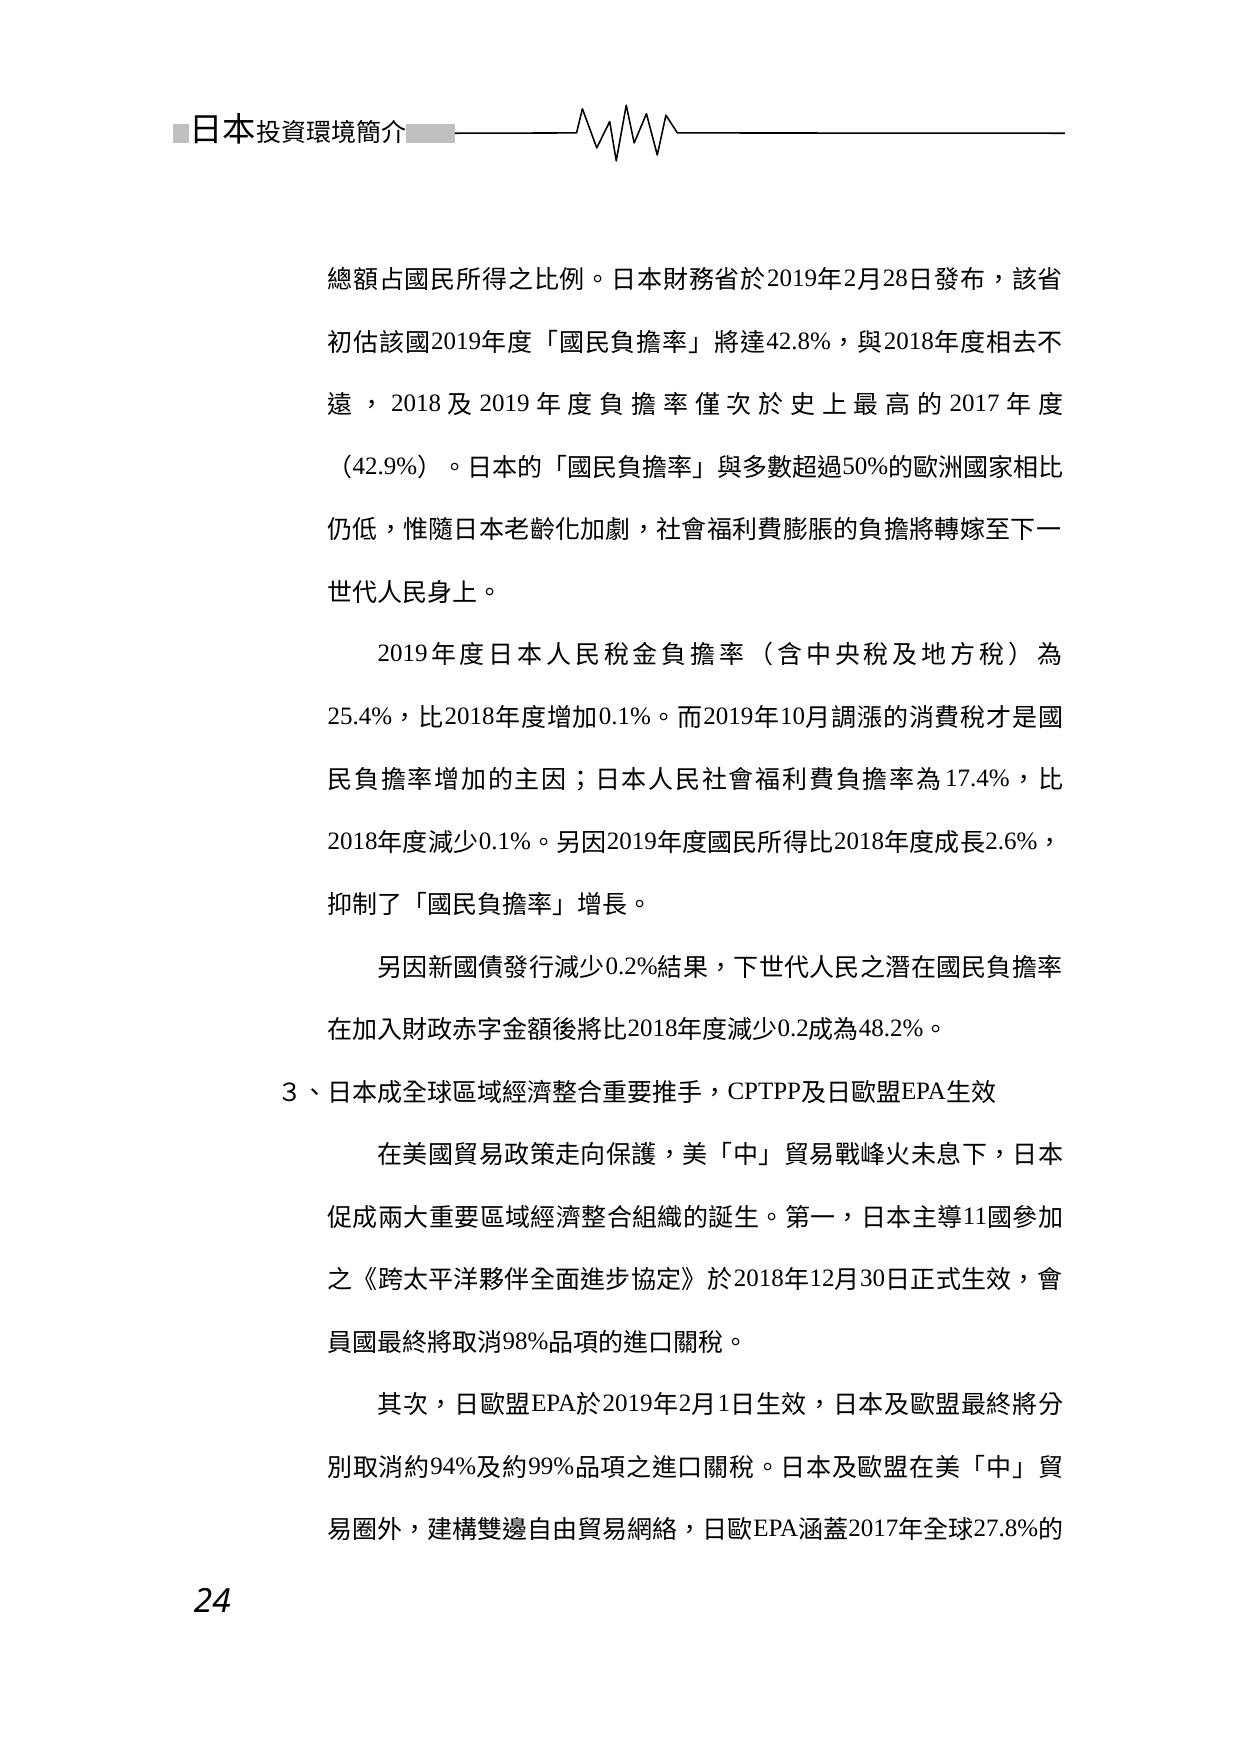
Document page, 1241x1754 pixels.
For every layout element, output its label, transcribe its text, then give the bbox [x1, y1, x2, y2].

text 另因新國債發行減少0.2%結果，下世代人民之潛在國民負擔率在加入財政赤字金額後將比2018年度減少0.2成為48.2%。 [327, 924, 1063, 1049]
text 其次，日歐盟EPA於2019年2月1日生效，日本及歐盟最終將分別取消約94%及約99%品項之進口關稅。日本及歐盟在美「中」貿易圈外，建構雙邊自由貿易網絡，日歐EPA涵蓋2017年全球27.8%的 [327, 1361, 1063, 1549]
text 總額占國民所得之比例。日本財務省於2019年2月28日發布，該省初估該國2019年度「國民負擔率」將達42.8%，與2018年度相去不遠，2018及2019年度負擔率僅次於史上最高的2017年度（42.9%）。日本的「國民負擔率」與多數超過50%的歐洲國家相比仍低，惟隨日本老齡化加劇，社會福利費膨脹的負擔將轉嫁至下一世代人民身上。 [327, 236, 1063, 611]
text 2019年度日本人民稅金負擔率（含中央稅及地方稅）為25.4%，比2018年度增加0.1%。而2019年10月調漲的消費稅才是國民負擔率增加的主因；日本人民社會福利費負擔率為17.4%，比2018年度減少0.1%。另因2019年度國民所得比2018年度成長2.6%，抑制了「國民負擔率」增長。 [327, 611, 1063, 924]
text ３、日本成全球區域經濟整合重要推手，CPTPP及日歐盟EPA生效 [277, 1049, 1063, 1111]
text 在美國貿易政策走向保護，美「中」貿易戰峰火未息下，日本促成兩大重要區域經濟整合組織的誕生。第一，日本主導11國參加之《跨太平洋夥伴全面進步協定》於2018年12月30日正式生效，會員國最終將取消98%品項的進口關稅。 [327, 1111, 1063, 1361]
